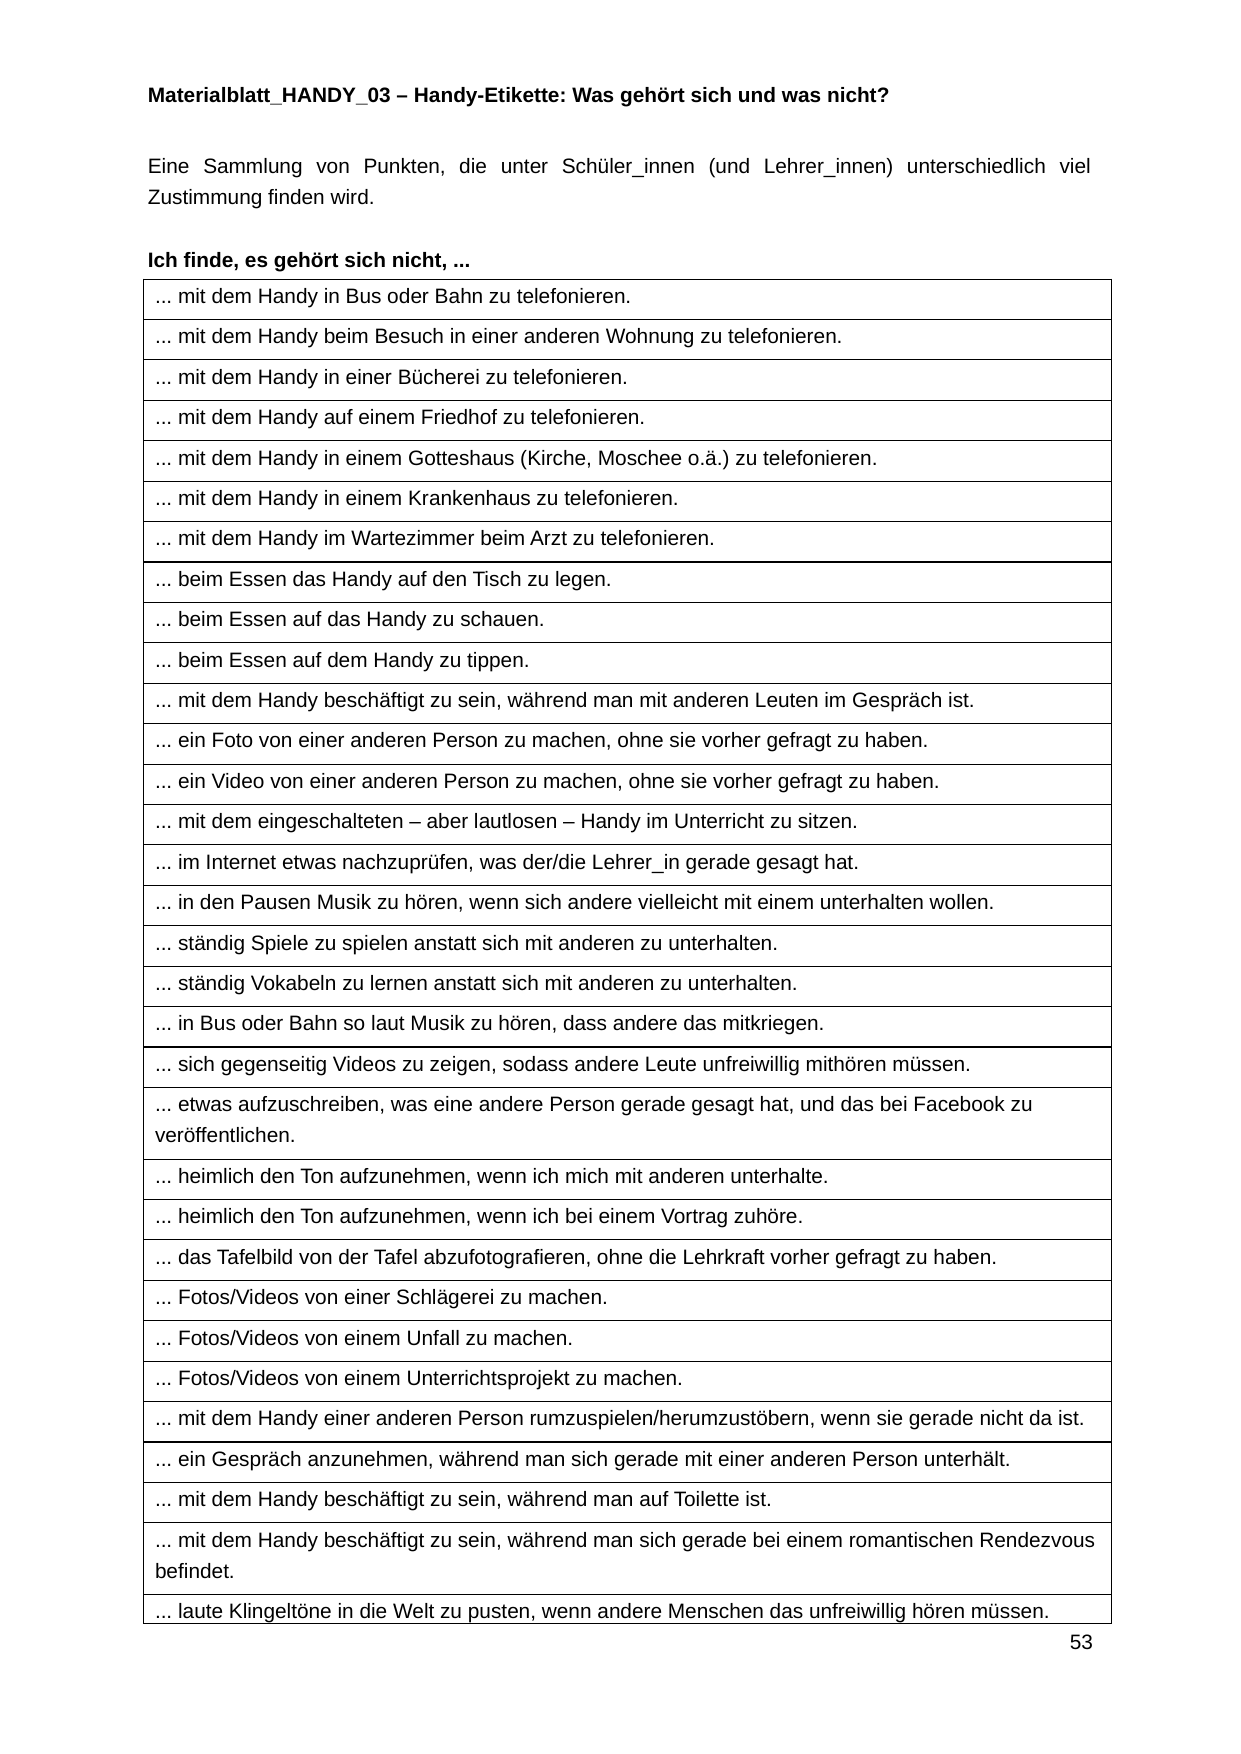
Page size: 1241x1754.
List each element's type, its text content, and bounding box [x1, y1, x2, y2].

table_cell ... Fotos/Videos von einer Schlägerei zu machen. [144, 1281, 1111, 1320]
table_cell ... mit dem Handy beschäftigt zu sein, während man mit anderen Leuten im Gespräch ist. [144, 684, 1111, 723]
table_cell ... im Internet etwas nachzuprüfen, was der/die Lehrer_in gerade gesagt hat. [144, 845, 1111, 885]
table_cell ... ein Foto von einer anderen Person zu machen, ohne sie vorher gefragt zu haben. [144, 724, 1111, 763]
table_cell ... mit dem Handy auf einem Friedhof zu telefonieren. [144, 401, 1111, 440]
table_cell ... beim Essen auf das Handy zu schauen. [144, 603, 1111, 642]
table_cell ... in Bus oder Bahn so laut Musik zu hören, dass andere das mitkriegen. [144, 1007, 1111, 1046]
table_cell ... mit dem Handy einer anderen Person rumzuspielen/herumzustöbern, wenn sie gerade nicht da ist. [144, 1402, 1111, 1441]
table_cell ... mit dem eingeschalteten – aber lautlosen – Handy im Unterricht zu sitzen. [144, 805, 1111, 844]
table_cell ... heimlich den Ton aufzunehmen, wenn ich bei einem Vortrag zuhöre. [144, 1200, 1111, 1239]
table_cell ... etwas aufzuschreiben, was eine andere Person gerade gesagt hat, und das bei Facebook zu veröffentlichen. [144, 1088, 1111, 1158]
text Ich finde, es gehört sich nicht, ... [148, 247, 1092, 271]
table_cell ... mit dem Handy im Wartezimmer beim Arzt zu telefonieren. [144, 522, 1111, 561]
table_cell ... mit dem Handy in einem Gotteshaus (Kirche, Moschee o.ä.) zu telefonieren. [144, 441, 1111, 481]
table_cell ... Fotos/Videos von einem Unterrichtsprojekt zu machen. [144, 1362, 1111, 1401]
table_cell ... Fotos/Videos von einem Unfall zu machen. [144, 1321, 1111, 1361]
table_cell ... sich gegenseitig Videos zu zeigen, sodass andere Leute unfreiwillig mithören müssen. [144, 1048, 1111, 1087]
table_cell ... ein Gespräch anzunehmen, während man sich gerade mit einer anderen Person unterhält. [144, 1443, 1111, 1482]
table_cell ... das Tafelbild von der Tafel abzufotografieren, ohne die Lehrkraft vorher gefragt zu haben. [144, 1240, 1111, 1280]
table_cell ... mit dem Handy in einem Krankenhaus zu telefonieren. [144, 482, 1111, 521]
table_cell ... mit dem Handy beschäftigt zu sein, während man auf Toilette ist. [144, 1483, 1111, 1522]
table_cell ... beim Essen das Handy auf den Tisch zu legen. [144, 563, 1111, 602]
table_cell ... ständig Spiele zu spielen anstatt sich mit anderen zu unterhalten. [144, 926, 1111, 966]
table_cell ... mit dem Handy beim Besuch in einer anderen Wohnung zu telefonieren. [144, 320, 1111, 359]
table_cell ... mit dem Handy in einer Bücherei zu telefonieren. [144, 360, 1111, 400]
table_cell ... ständig Vokabeln zu lernen anstatt sich mit anderen zu unterhalten. [144, 967, 1111, 1006]
table_cell ... beim Essen auf dem Handy zu tippen. [144, 643, 1111, 683]
text Materialblatt_HANDY_03 – Handy-Etikette: Was gehört sich und was nicht? [148, 83, 1092, 107]
table_cell ... in den Pausen Musik zu hören, wenn sich andere vielleicht mit einem unterhalten wollen. [144, 886, 1111, 925]
table_cell ... mit dem Handy beschäftigt zu sein, während man sich gerade bei einem romantischen Rendezvous befindet. [144, 1523, 1111, 1594]
text Eine Sammlung von Punkten, die unter Schüler_innen (und Lehrer_innen) unterschiedlich viel Zustimmung finden wird. [148, 154, 1092, 209]
table_cell ... heimlich den Ton aufzunehmen, wenn ich mich mit anderen unterhalte. [144, 1160, 1111, 1199]
table_cell ... ein Video von einer anderen Person zu machen, ohne sie vorher gefragt zu haben. [144, 765, 1111, 804]
table_cell ... laute Klingeltöne in die Welt zu pusten, wenn andere Menschen das unfreiwillig hören müssen. [144, 1595, 1111, 1623]
table_header ... mit dem Handy in Bus oder Bahn zu telefonieren. [144, 280, 1111, 319]
